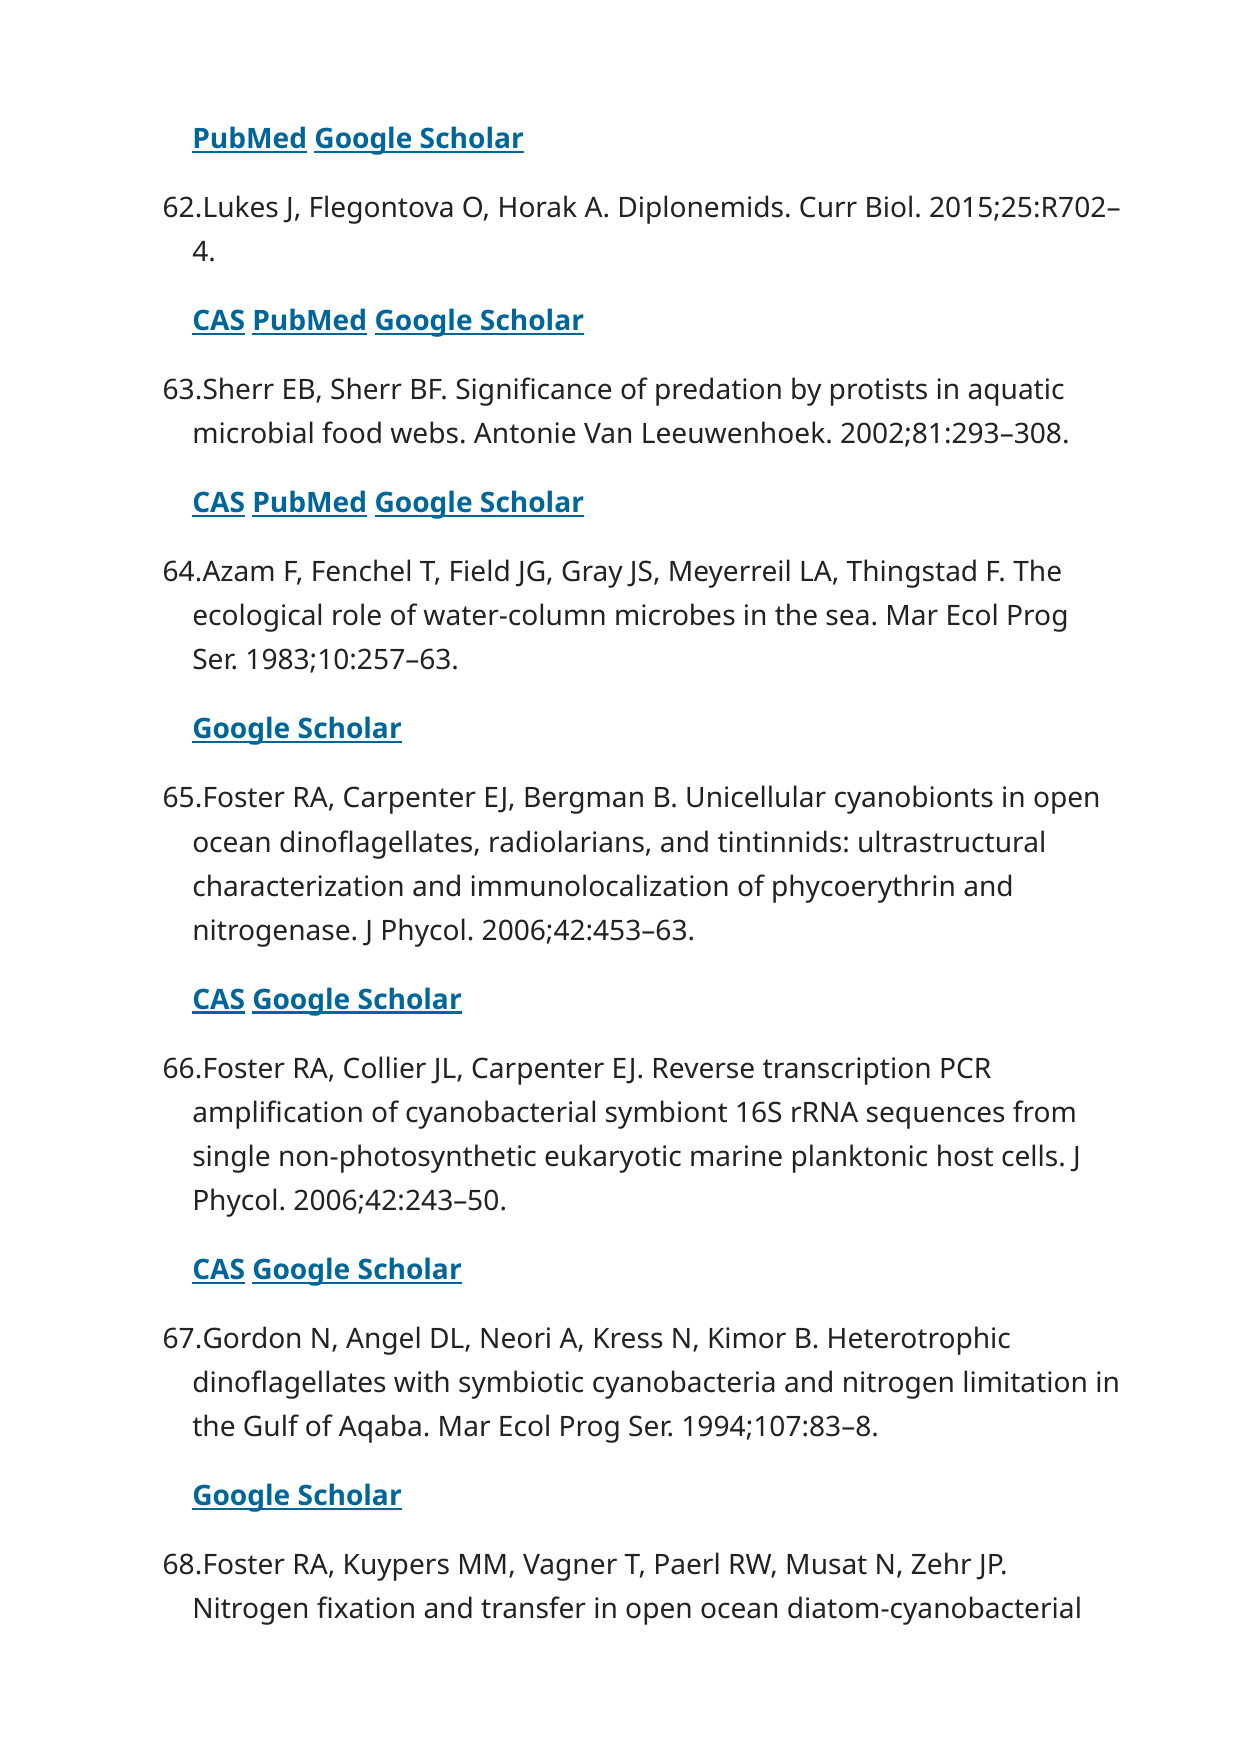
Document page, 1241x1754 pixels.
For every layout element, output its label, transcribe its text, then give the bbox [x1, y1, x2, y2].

list CAS PubMed Google Scholar [162, 300, 1122, 339]
list Google Scholar [162, 709, 1122, 747]
list Gordon N, Angel DL, Neori A, Kress N, Kimor B. Heterotrophic dinoflagellates with symbiotic cyanobacteria and nitrogen limitation in the Gulf of Aqaba. Mar Ecol Prog Ser. 1994;107:83–8. [162, 1318, 1122, 1445]
list Foster RA, Kuypers MM, Vagner T, Paerl RW, Musat N, Zehr JP. Nitrogen fixation and transfer in open ocean diatom-cyanobacterial [162, 1545, 1122, 1627]
list Azam F, Fenchel T, Field JG, Gray JS, Meyerreil LA, Thingstad F. The ecological role of water-column microbes in the sea. Mar Ecol Prog Ser. 1983;10:257–63. [162, 552, 1122, 678]
list PubMed Google Scholar [162, 118, 1122, 156]
list Foster RA, Carpenter EJ, Bergman B. Unicellular cyanobionts in open ocean dinoflagellates, radiolarians, and tintinnids: ultrastructural characterization and immunolocalization of phycoerythrin and nitrogenase. J Phycol. 2006;42:453–63. [162, 778, 1122, 948]
list CAS Google Scholar [162, 1249, 1122, 1288]
list Lukes J, Flegontova O, Horak A. Diplonemids. Curr Biol. 2015;25:R702–4. [162, 187, 1122, 269]
list Foster RA, Collier JL, Carpenter EJ. Reverse transcription PCR amplification of cyanobacterial symbiont 16S rRNA sequences from single non-photosynthetic eukaryotic marine planktonic host cells. J Phycol. 2006;42:243–50. [162, 1048, 1122, 1219]
list Sherr EB, Sherr BF. Significance of predation by protists in aquatic microbial food webs. Antonie Van Leeuwenhoek. 2002;81:293–308. [162, 369, 1122, 452]
list CAS Google Scholar [162, 979, 1122, 1017]
list Google Scholar [162, 1476, 1122, 1514]
list CAS PubMed Google Scholar [162, 482, 1122, 521]
